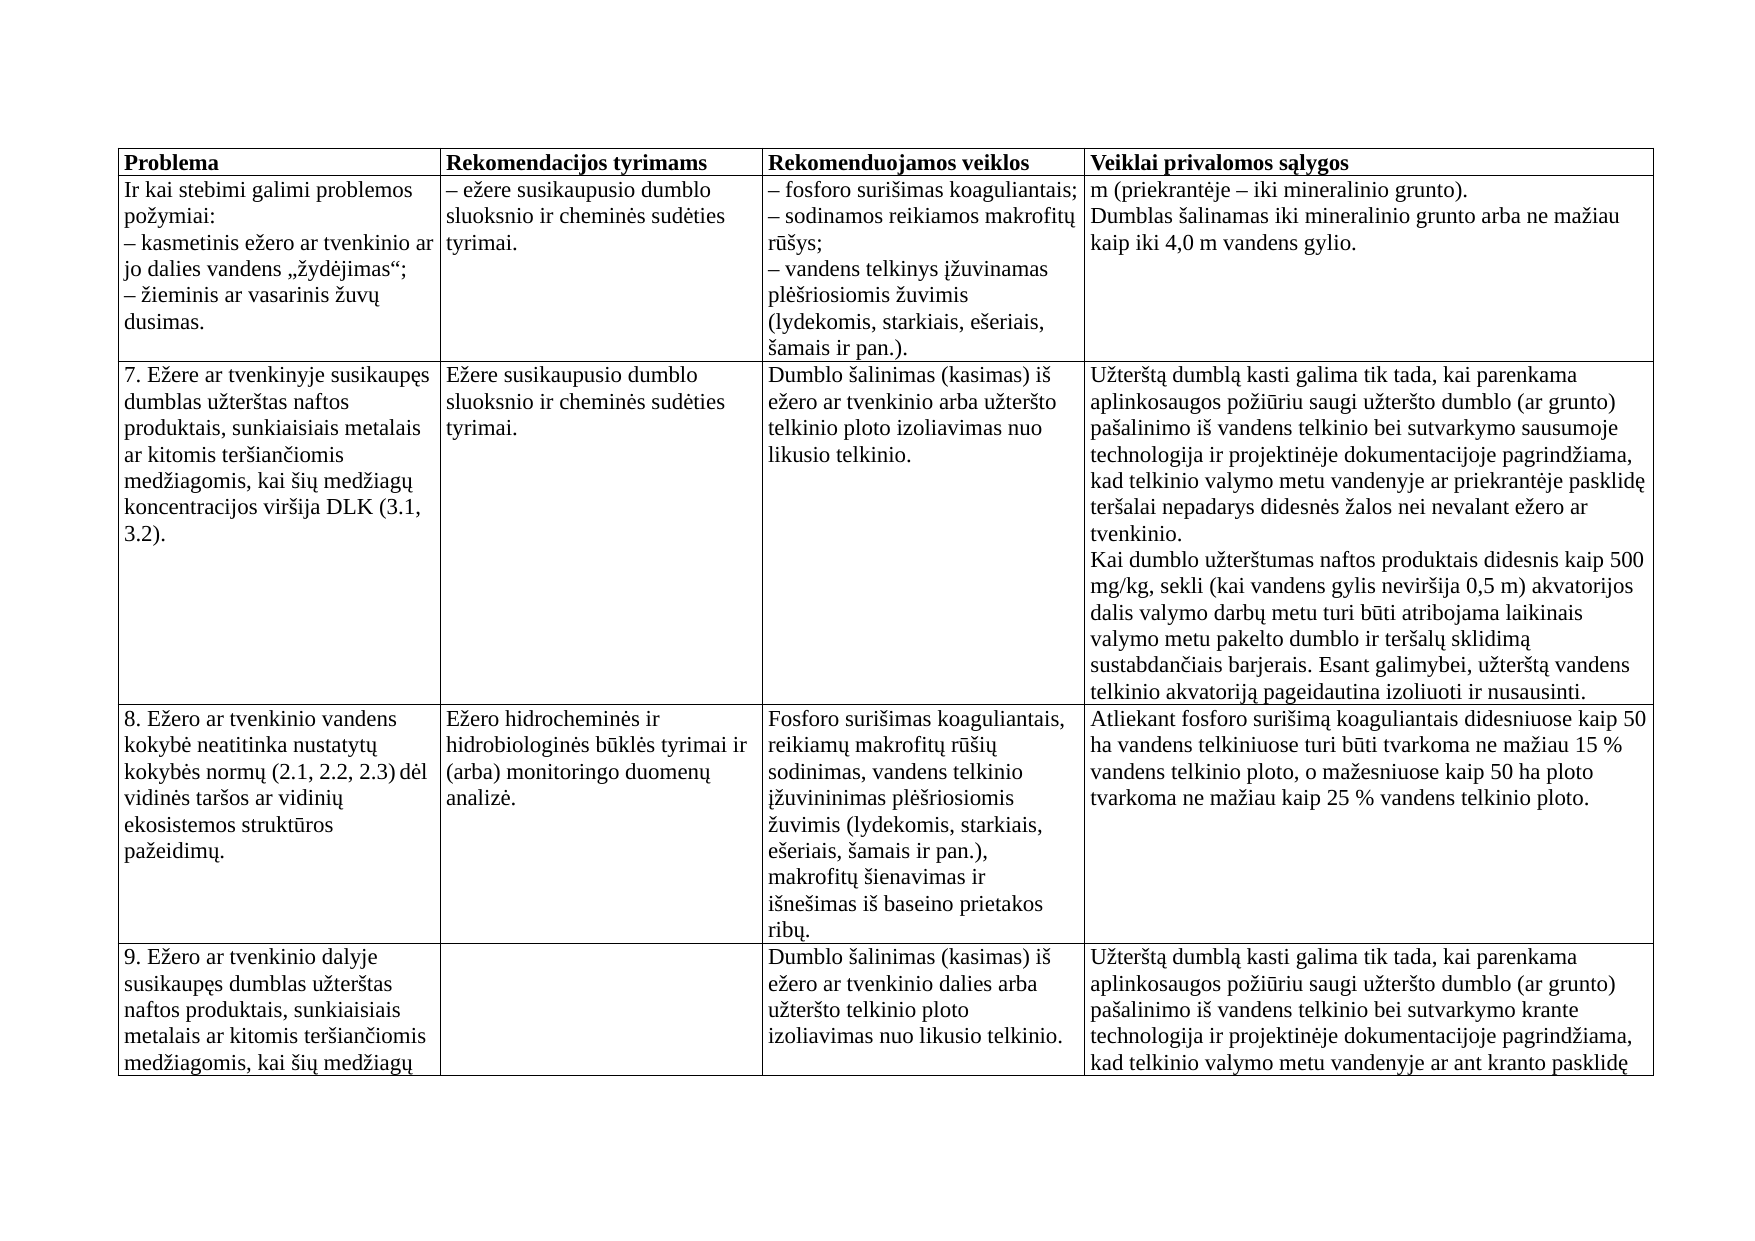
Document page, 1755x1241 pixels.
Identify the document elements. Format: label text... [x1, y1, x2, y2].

table_cell 7. Ežere ar tvenkinyje susikaupęs dumblas užterštas naftos produktais, sunkiaisiais metalais ar kitomis teršiančiomis medžiagomis, kai šių medžiagų koncentracijos viršija DLK (3.1, 3.2). [119, 362, 440, 704]
table_header Rekomendacijos tyrimams [441, 149, 762, 175]
table_cell Dumblo šalinimas (kasimas) iš ežero ar tvenkinio arba užteršto telkinio ploto izoliavimas nuo likusio telkinio. [763, 362, 1084, 704]
table_cell m (priekrantėje – iki mineralinio grunto). Dumblas šalinamas iki mineralinio grunto arba ne mažiau kaip iki 4,0 m vandens gylio. [1085, 176, 1653, 361]
table_cell 8. Ežero ar tvenkinio vandens kokybė neatitinka nustatytų kokybės normų (2.1, 2.2, 2.3) dėl vidinės taršos ar vidinių ekosistemos struktūros pažeidimų. [119, 705, 440, 942]
table_cell Ežero hidrocheminės ir hidrobiologinės būklės tyrimai ir (arba) monitoringo duomenų analizė. [441, 705, 762, 942]
table_header Problema [119, 149, 440, 175]
table_cell – fosforo surišimas koaguliantais; – sodinamos reikiamos makrofitų rūšys; – vandens telkinys įžuvinamas plėšriosiomis žuvimis (lydekomis, starkiais, ešeriais, šamais ir pan.). [763, 176, 1084, 361]
table_cell Ežere susikaupusio dumblo sluoksnio ir cheminės sudėties tyrimai. [441, 362, 762, 704]
table_cell Ir kai stebimi galimi problemos požymiai: – kasmetinis ežero ar tvenkinio ar jo dalies vandens „žydėjimas“; – žieminis ar vasarinis žuvų dusimas. [119, 176, 440, 361]
table_cell Užterštą dumblą kasti galima tik tada, kai parenkama aplinkosaugos požiūriu saugi užteršto dumblo (ar grunto) pašalinimo iš vandens telkinio bei sutvarkymo sausumoje technologija ir projektinėje dokumentacijoje pagrindžiama, kad telkinio valymo metu vandenyje ar priekrantėje pasklidę teršalai nepadarys didesnės žalos nei nevalant ežero ar tvenkinio. Kai dumblo užterštumas naftos produktais didesnis kaip 500 mg/kg, sekli (kai vandens gylis neviršija 0,5 m) akvatorijos dalis valymo darbų metu turi būti atribojama laikinais valymo metu pakelto dumblo ir teršalų sklidimą sustabdančiais barjerais. Esant galimybei, užterštą vandens telkinio akvatoriją pageidautina izoliuoti ir nusausinti. [1085, 362, 1653, 704]
table_cell [441, 944, 762, 1075]
table_header Rekomenduojamos veiklos [763, 149, 1084, 175]
table_header Veiklai privalomos sąlygos [1085, 149, 1653, 175]
table_cell Atliekant fosforo surišimą koaguliantais didesniuose kaip 50 ha vandens telkiniuose turi būti tvarkoma ne mažiau 15 % vandens telkinio ploto, o mažesniuose kaip 50 ha ploto tvarkoma ne mažiau kaip 25 % vandens telkinio ploto. [1085, 705, 1653, 942]
table_cell 9. Ežero ar tvenkinio dalyje susikaupęs dumblas užterštas naftos produktais, sunkiaisiais metalais ar kitomis teršiančiomis medžiagomis, kai šių medžiagų [119, 944, 440, 1075]
table_cell Fosforo surišimas koaguliantais, reikiamų makrofitų rūšių sodinimas, vandens telkinio įžuvininimas plėšriosiomis žuvimis (lydekomis, starkiais, ešeriais, šamais ir pan.), makrofitų šienavimas ir išnešimas iš baseino prietakos ribų. [763, 705, 1084, 942]
table_cell Užterštą dumblą kasti galima tik tada, kai parenkama aplinkosaugos požiūriu saugi užteršto dumblo (ar grunto) pašalinimo iš vandens telkinio bei sutvarkymo krante technologija ir projektinėje dokumentacijoje pagrindžiama, kad telkinio valymo metu vandenyje ar ant kranto pasklidę [1085, 944, 1653, 1075]
table_cell Dumblo šalinimas (kasimas) iš ežero ar tvenkinio dalies arba užteršto telkinio ploto izoliavimas nuo likusio telkinio. [763, 944, 1084, 1075]
table_cell – ežere susikaupusio dumblo sluoksnio ir cheminės sudėties tyrimai. [441, 176, 762, 361]
